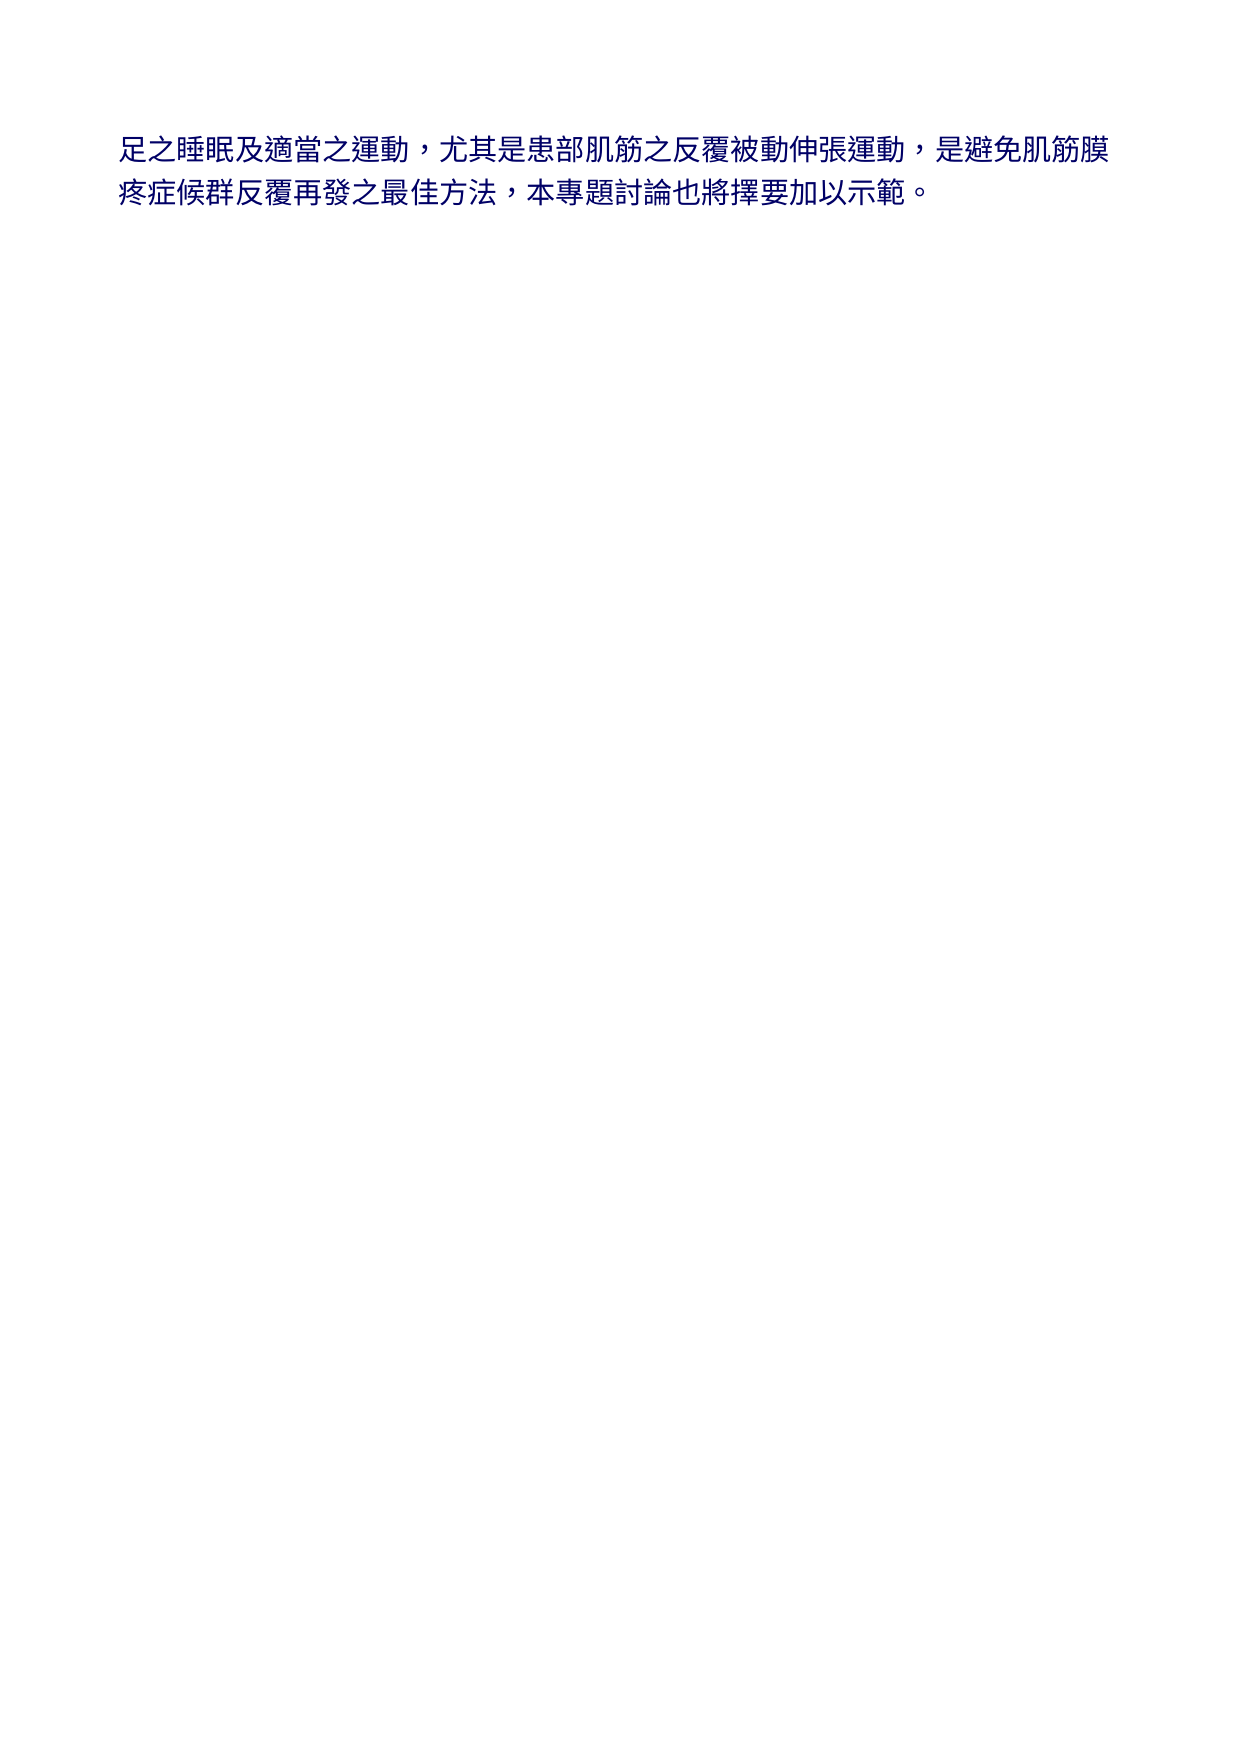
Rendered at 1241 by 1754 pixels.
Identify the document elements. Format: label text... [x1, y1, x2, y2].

text 足之睡眠及適當之運動，尤其是患部肌筋之反覆被動伸張運動，是避免肌筋膜疼症候群反覆再發之最佳方法，本專題討論也將擇要加以示範。 [118, 127, 1122, 212]
